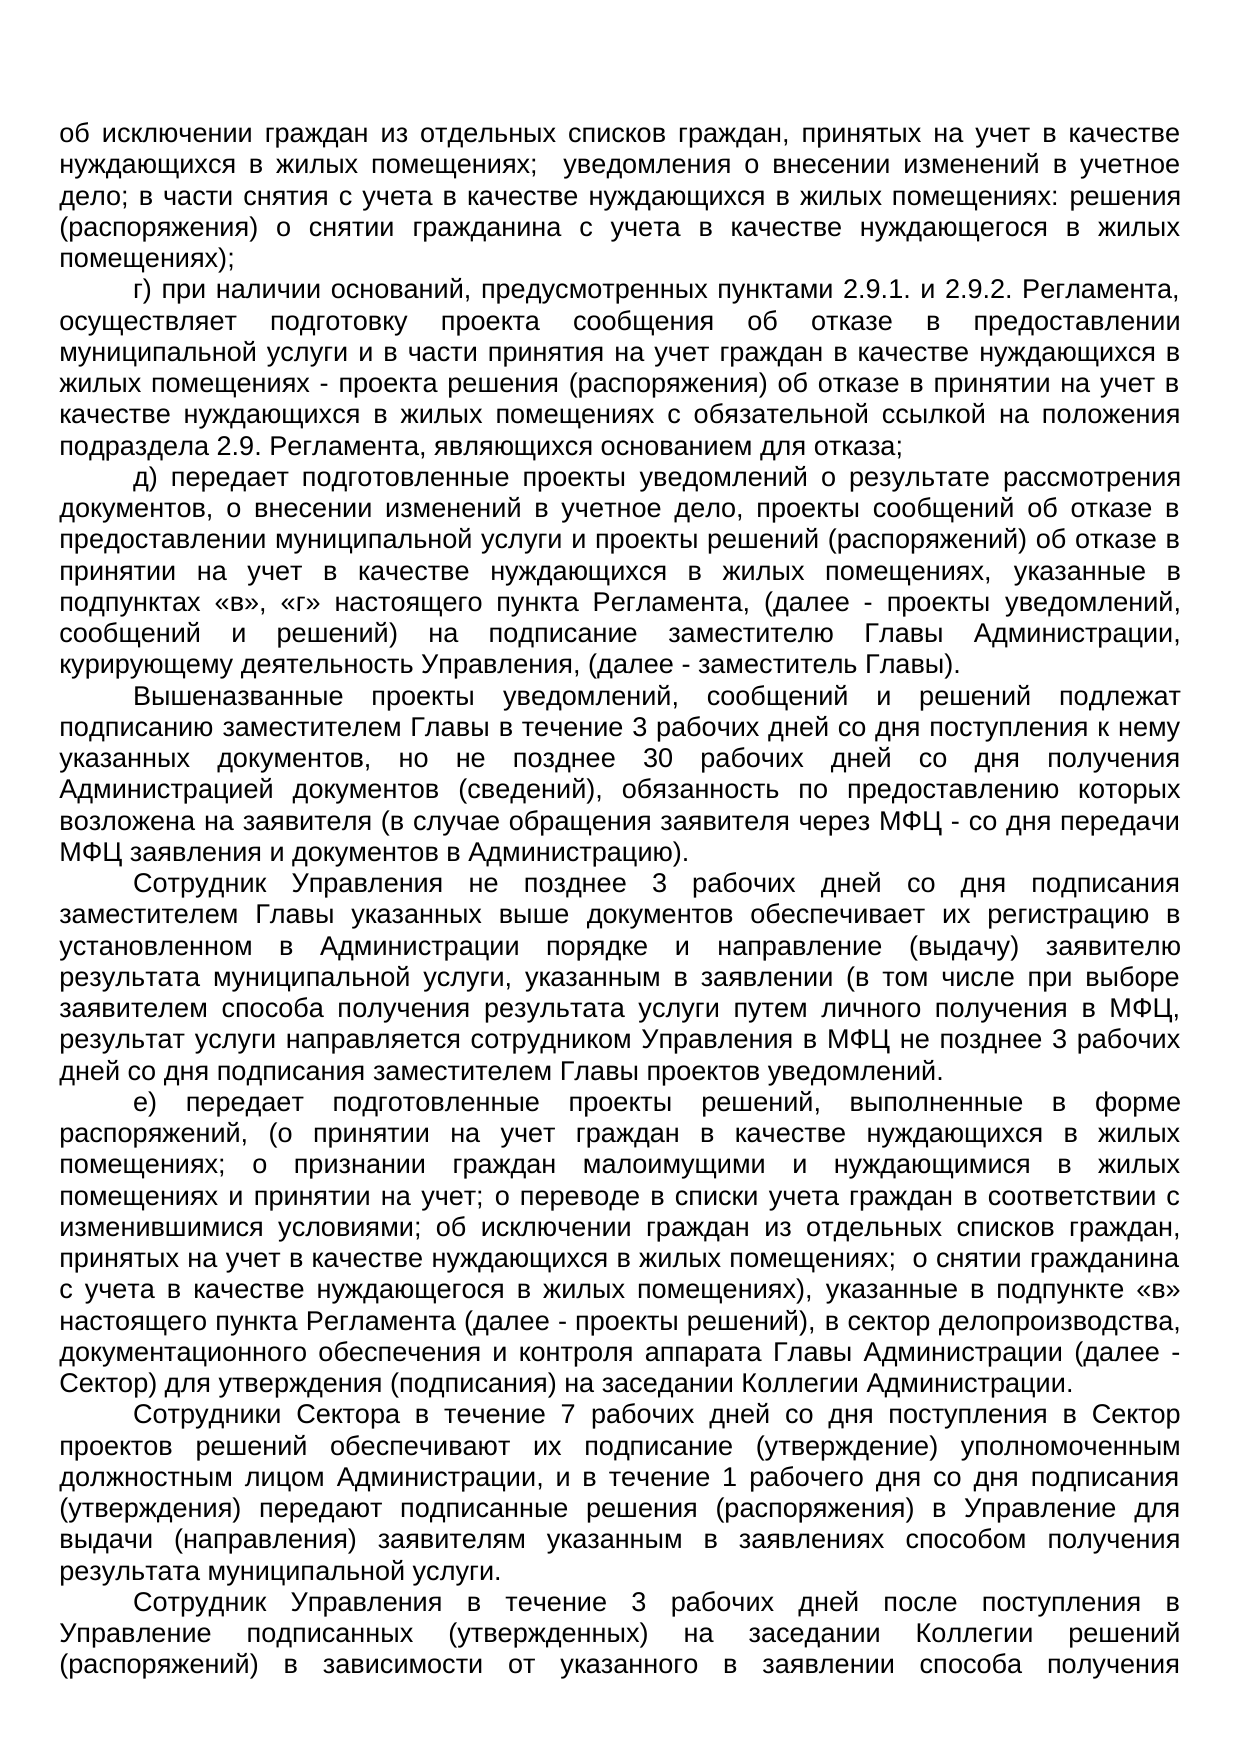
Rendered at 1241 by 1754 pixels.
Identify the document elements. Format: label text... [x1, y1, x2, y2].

text об исключении граждан из отдельных списков граждан, принятых на учет в качестве нуждающихся в жилых помещениях; уведомления о внесении изменений в учетное дело; в части снятия с учета в качестве нуждающихся в жилых помещениях: решения (распоряжения) о снятии гражданина с учета в качестве нуждающегося в жилых помещениях); [59, 117, 1181, 273]
text Сотрудник Управления не позднее 3 рабочих дней со дня подписания заместителем Главы указанных выше документов обеспечивает их регистрацию в установленном в Администрации порядке и направление (выдачу) заявителю результата муниципальной услуги, указанным в заявлении (в том числе при выборе заявителем способа получения результата услуги путем личного получения в МФЦ, результат услуги направляется сотрудником Управления в МФЦ не позднее 3 рабочих дней со дня подписания заместителем Главы проектов уведомлений. [59, 867, 1181, 1086]
text г) при наличии оснований, предусмотренных пунктами 2.9.1. и 2.9.2. Регламента, осуществляет подготовку проекта сообщения об отказе в предоставлении муниципальной услуги и в части принятия на учет граждан в качестве нуждающихся в жилых помещениях - проекта решения (распоряжения) об отказе в принятии на учет в качестве нуждающихся в жилых помещениях с обязательной ссылкой на положения подраздела 2.9. Регламента, являющихся основанием для отказа; [59, 273, 1181, 461]
text е) передает подготовленные проекты решений, выполненные в форме распоряжений, (о принятии на учет граждан в качестве нуждающихся в жилых помещениях; о признании граждан малоимущими и нуждающимися в жилых помещениях и принятии на учет; о переводе в списки учета граждан в соответствии с изменившимися условиями; об исключении граждан из отдельных списков граждан, принятых на учет в качестве нуждающихся в жилых помещениях; о снятии гражданина с учета в качестве нуждающегося в жилых помещениях), указанные в подпункте «в» настоящего пункта Регламента (далее - проекты решений), в сектор делопроизводства, документационного обеспечения и контроля аппарата Главы Администрации (далее - Сектор) для утверждения (подписания) на заседании Коллегии Администрации. [59, 1086, 1181, 1398]
text Вышеназванные проекты уведомлений, сообщений и решений подлежат подписанию заместителем Главы в течение 3 рабочих дней со дня поступления к нему указанных документов, но не позднее 30 рабочих дней со дня получения Администрацией документов (сведений), обязанность по предоставлению которых возложена на заявителя (в случае обращения заявителя через МФЦ - со дня передачи МФЦ заявления и документов в Администрацию). [59, 680, 1181, 867]
text Сотрудники Сектора в течение 7 рабочих дней со дня поступления в Сектор проектов решений обеспечивают их подписание (утверждение) уполномоченным должностным лицом Администрации, и в течение 1 рабочего дня со дня подписания (утверждения) передают подписанные решения (распоряжения) в Управление для выдачи (направления) заявителям указанным в заявлениях способом получения результата муниципальной услуги. [59, 1398, 1181, 1586]
text д) передает подготовленные проекты уведомлений о результате рассмотрения документов, о внесении изменений в учетное дело, проекты сообщений об отказе в предоставлении муниципальной услуги и проекты решений (распоряжений) об отказе в принятии на учет в качестве нуждающихся в жилых помещениях, указанные в подпунктах «в», «г» настоящего пункта Регламента, (далее - проекты уведомлений, сообщений и решений) на подписание заместителю Главы Администрации, курирующему деятельность Управления, (далее - заместитель Главы). [59, 461, 1181, 680]
text Сотрудник Управления в течение 3 рабочих дней после поступления в Управление подписанных (утвержденных) на заседании Коллегии решений (распоряжений) в зависимости от указанного в заявлении способа получения [59, 1586, 1181, 1680]
